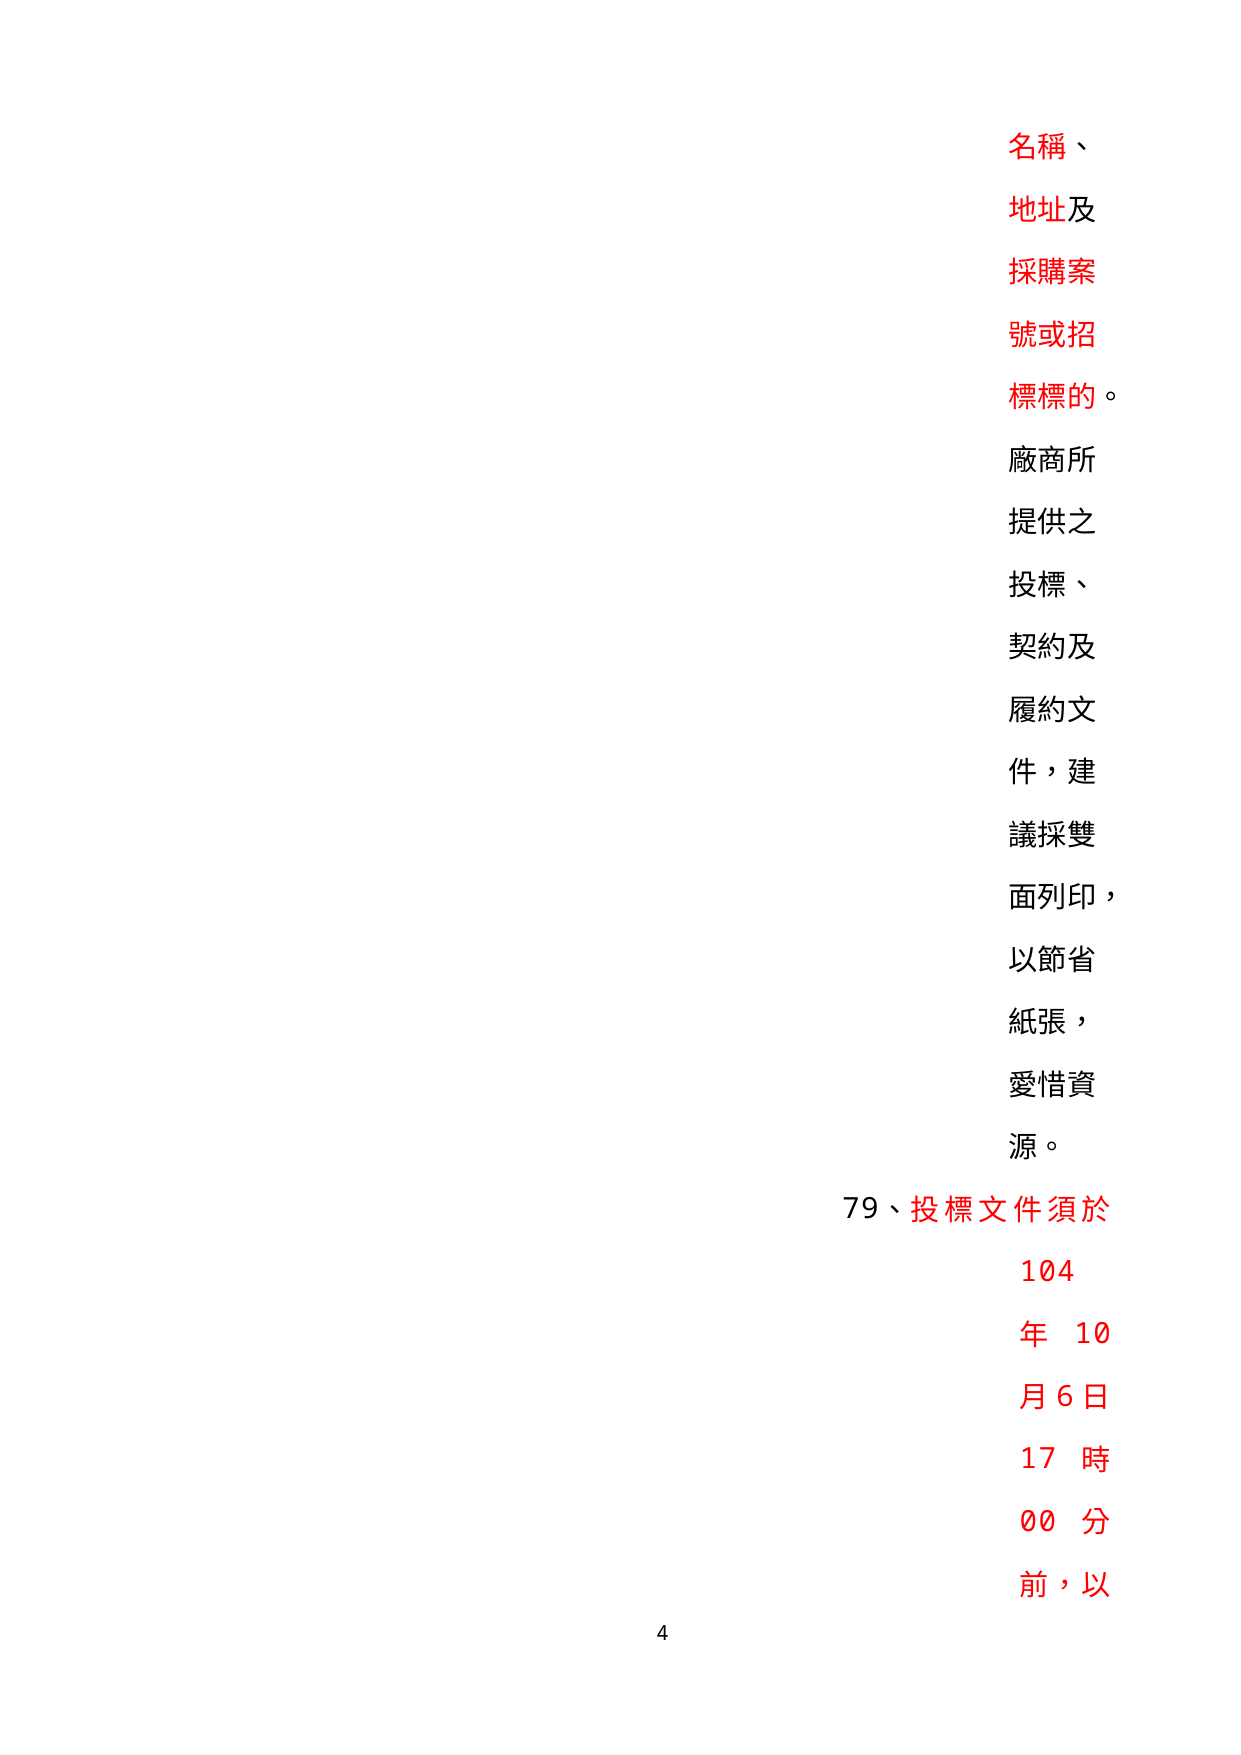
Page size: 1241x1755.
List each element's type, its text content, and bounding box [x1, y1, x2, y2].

list 投標廠商應依規定填妥（不得使用鉛筆）本招標文件所附「報價單」、「招標投標及契約文件」，填寫標價後裝入標單封內密封（標單封內除「報價單」、「招標投標及契約文件」外勿放其他文件），連同資格文件、規格文件及招標文件所規定之其他文件，一併裝入外標封，密封後投標。所有內外封套外部皆須書明投標廠商名稱、地址及採購案號或招標標的。廠商所提供之投標、契約及履約文件，建議採雙面列印，以節省紙張，愛惜資源。 [842, 103, 1110, 1166]
list 投標文件須於104年10月6日17時00分前，以 [842, 1166, 1110, 1603]
